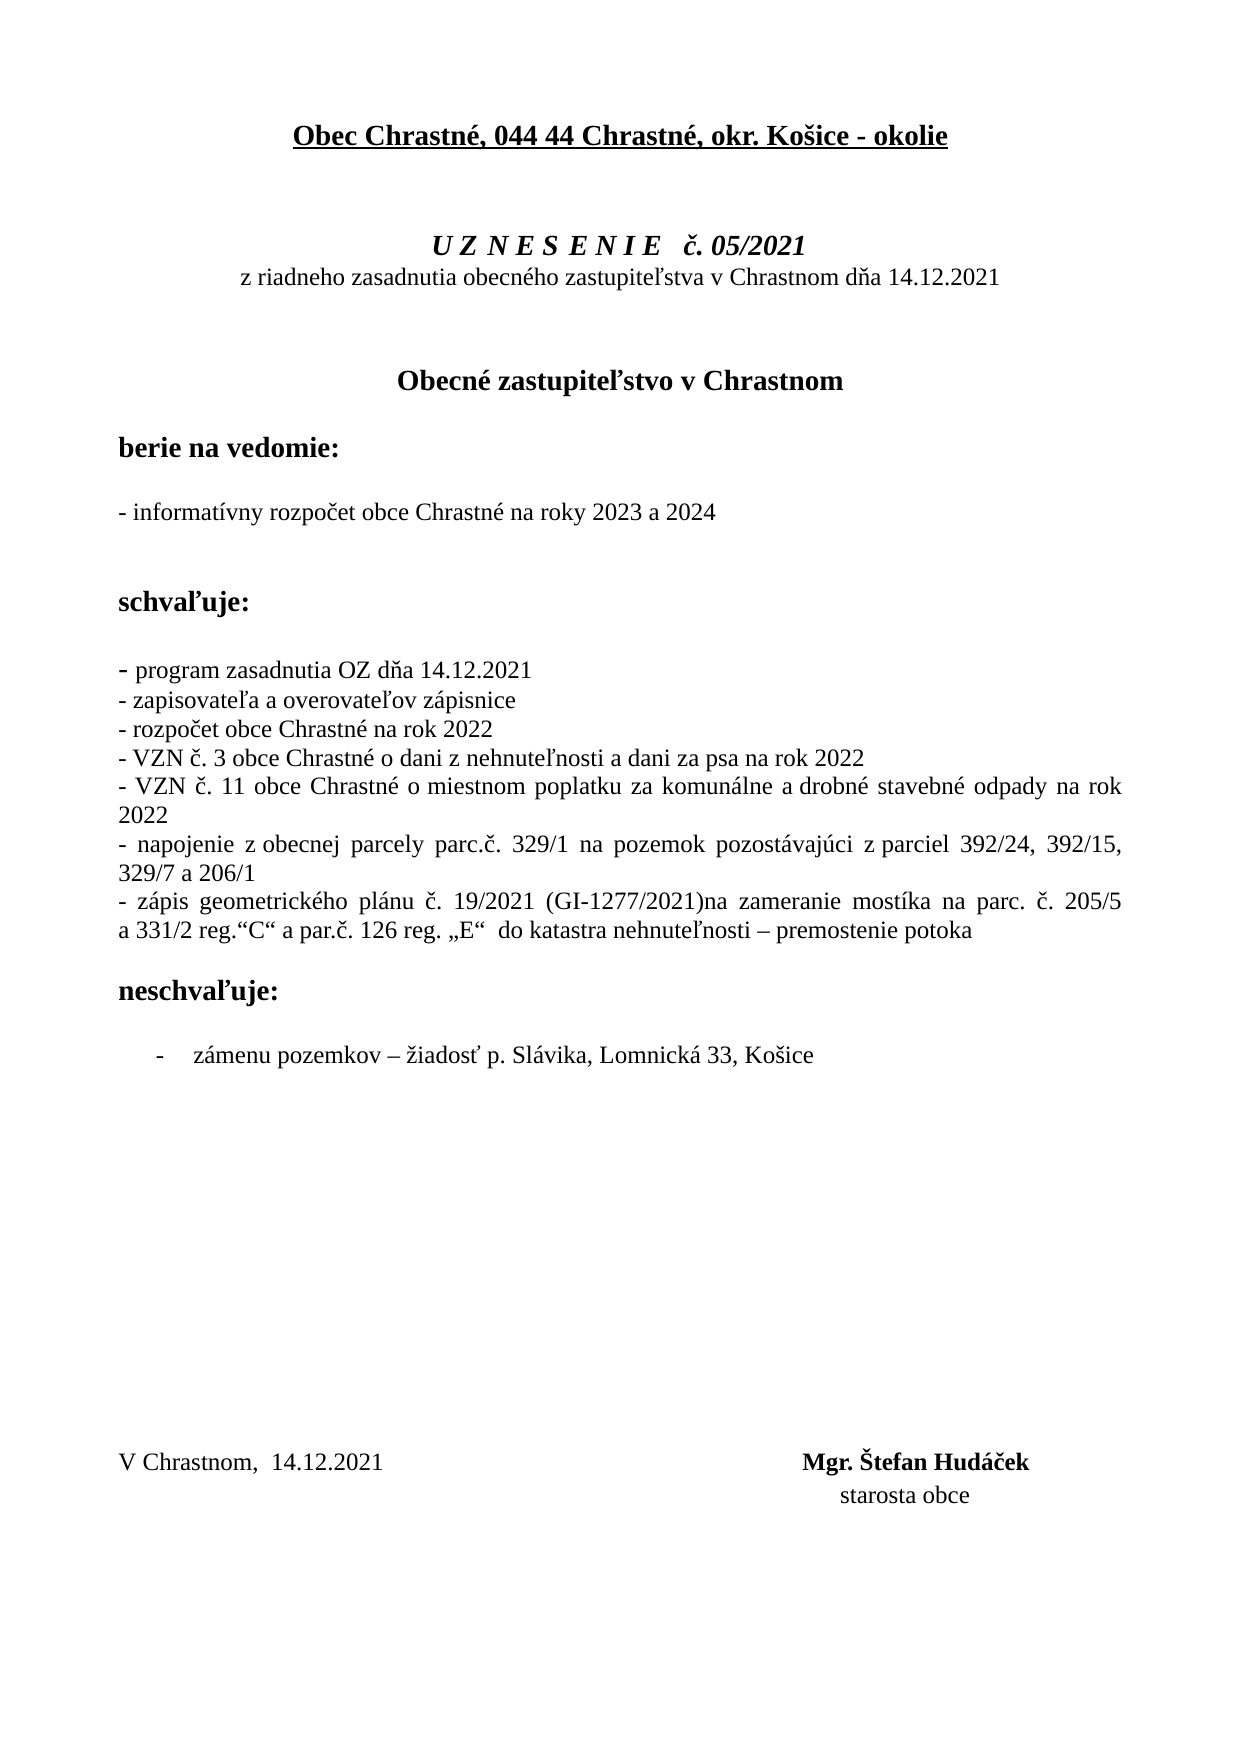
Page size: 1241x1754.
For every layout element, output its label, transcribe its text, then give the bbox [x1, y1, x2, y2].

text - VZN č. 11 obce Chrastné o miestnom poplatku za komunálne a drobné stavebné odpady na rok 2022 [118, 771, 1122, 829]
text starosta obce [118, 1476, 1122, 1509]
subtitle U Z N E S E N I E č. 05/2021 [118, 228, 1122, 262]
text neschvaľuje: [118, 973, 1122, 1006]
text schvaľuje: [118, 584, 1122, 618]
text - zápis geometrického plánu č. 19/2021 (GI-1277/2021)na zameranie mostíka na parc. č. 205/5 a 331/2 reg.“C“ a par.č. 126 reg. „E“ do katastra nehnuteľnosti – premostenie potoka [118, 886, 1122, 944]
text - zapisovateľa a overovateľov zápisnice [118, 685, 1122, 714]
text - napojenie z obecnej parcely parc.č. 329/1 na pozemok pozostávajúci z parciel 392/24, 392/15, 329/7 a 206/1 [118, 829, 1122, 886]
text - informatívny rozpočet obce Chrastné na roky 2023 a 2024 [118, 497, 1122, 526]
text z riadneho zasadnutia obecného zastupiteľstva v Chrastnom dňa 14.12.2021 [118, 262, 1122, 291]
subtitle Obecné zastupiteľstvo v Chrastnom [118, 363, 1122, 396]
list zámenu pozemkov – žiadosť p. Slávika, Lomnická 33, Košice [156, 1040, 1122, 1068]
text V Chrastnom, 14.12.2021 Mgr. Štefan Hudáček [118, 1447, 1122, 1476]
text - program zasadnutia OZ dňa 14.12.2021 [118, 652, 1122, 685]
text berie na vedomie: [118, 430, 1122, 463]
text Obec Chrastné, 044 44 Chrastné, okr. Košice - okolie [118, 118, 1122, 152]
text - rozpočet obce Chrastné na rok 2022 [118, 714, 1122, 743]
text - VZN č. 3 obce Chrastné o dani z nehnuteľnosti a dani za psa na rok 2022 [118, 743, 1122, 771]
